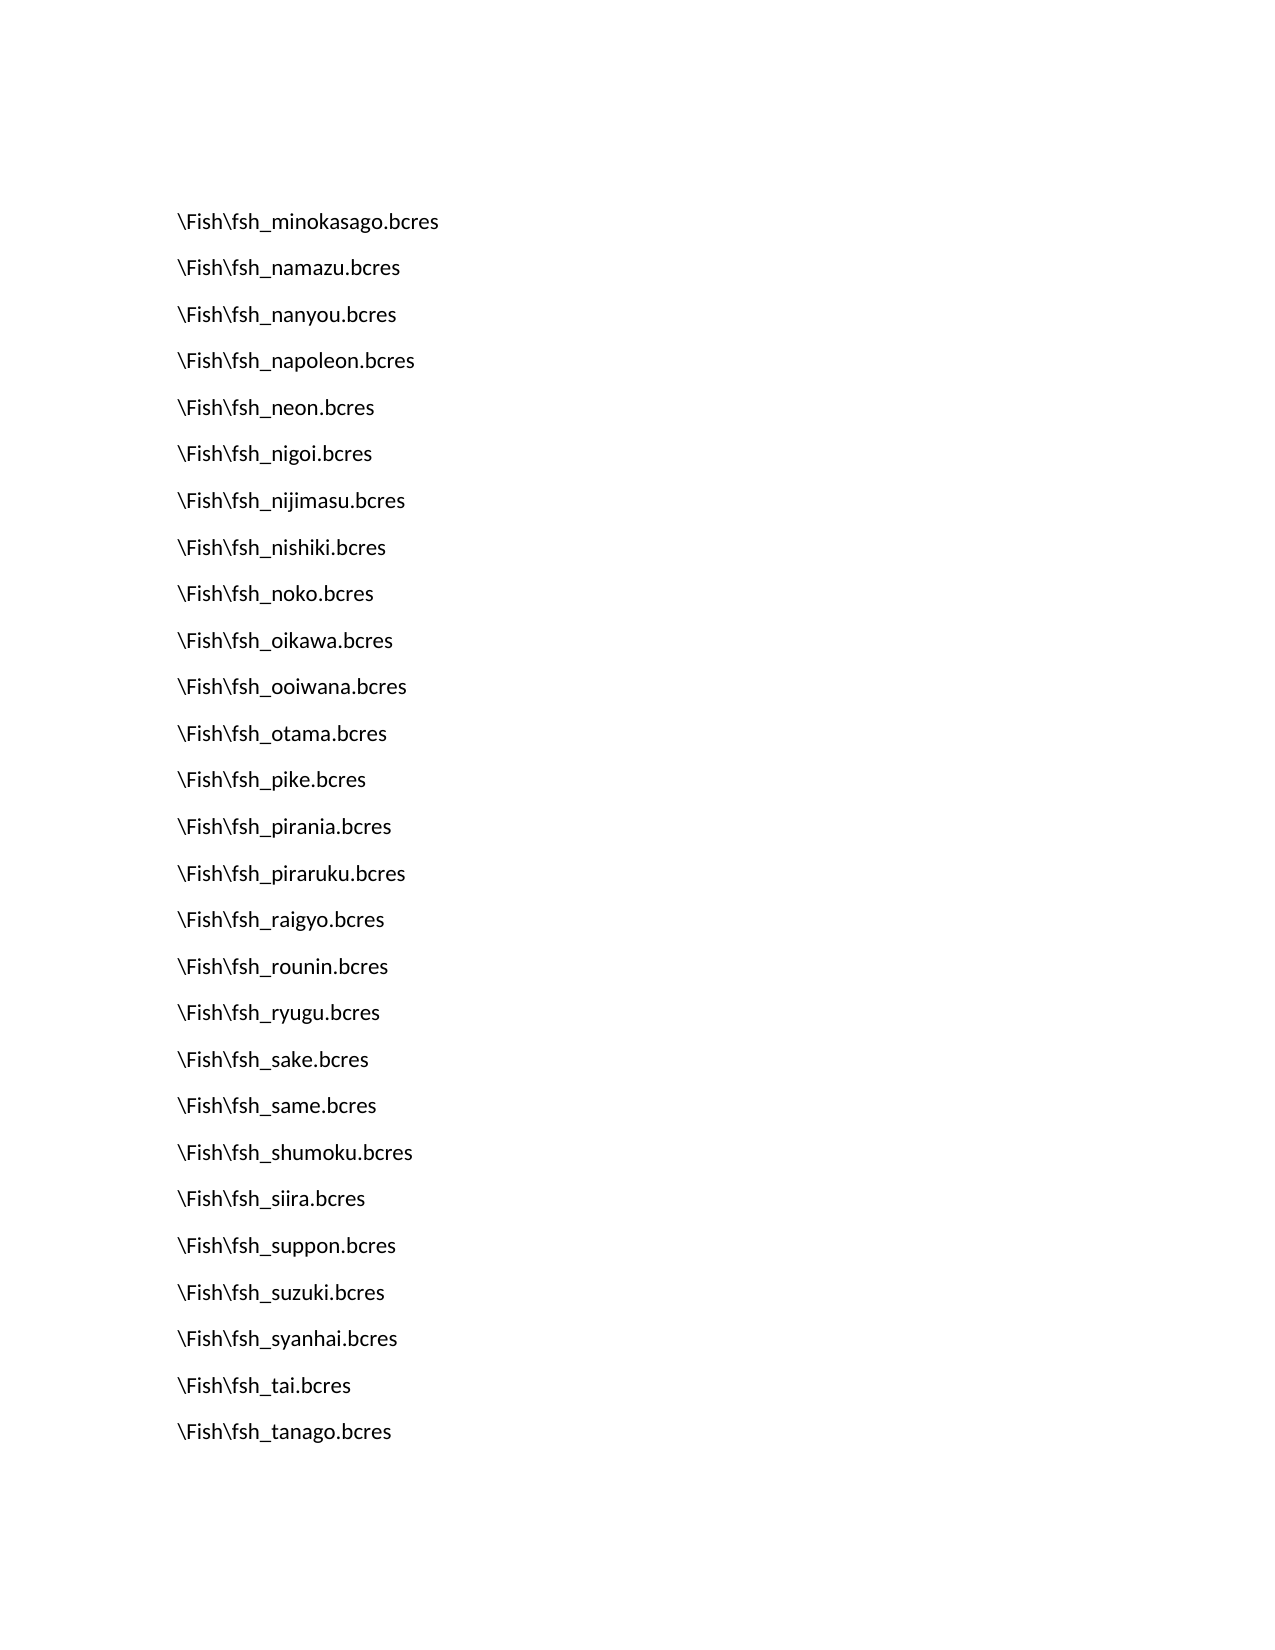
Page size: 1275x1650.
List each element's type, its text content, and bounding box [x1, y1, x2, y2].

text \Fish\fsh_rounin.bcres [177, 952, 1098, 980]
text \Fish\fsh_suppon.bcres [177, 1231, 1098, 1259]
text \Fish\fsh_ooiwana.bcres [177, 672, 1098, 700]
text \Fish\fsh_tai.bcres [177, 1371, 1098, 1399]
text \Fish\fsh_sake.bcres [177, 1045, 1098, 1073]
text \Fish\fsh_pirania.bcres [177, 812, 1098, 840]
text \Fish\fsh_same.bcres [177, 1091, 1098, 1119]
text \Fish\fsh_napoleon.bcres [177, 346, 1098, 374]
text \Fish\fsh_tanago.bcres [177, 1417, 1098, 1445]
text \Fish\fsh_siira.bcres [177, 1184, 1098, 1213]
text \Fish\fsh_raigyo.bcres [177, 905, 1098, 933]
text \Fish\fsh_nanyou.bcres [177, 300, 1098, 328]
text \Fish\fsh_suzuki.bcres [177, 1278, 1098, 1306]
text \Fish\fsh_nijimasu.bcres [177, 486, 1098, 514]
text \Fish\fsh_pike.bcres [177, 766, 1098, 793]
text \Fish\fsh_namazu.bcres [177, 253, 1098, 281]
text \Fish\fsh_shumoku.bcres [177, 1138, 1098, 1166]
text \Fish\fsh_minokasago.bcres [177, 207, 1098, 235]
text \Fish\fsh_oikawa.bcres [177, 626, 1098, 654]
text \Fish\fsh_otama.bcres [177, 719, 1098, 747]
text \Fish\fsh_noko.bcres [177, 579, 1098, 607]
text \Fish\fsh_nigoi.bcres [177, 439, 1098, 468]
text \Fish\fsh_nishiki.bcres [177, 533, 1098, 561]
text \Fish\fsh_piraruku.bcres [177, 859, 1098, 887]
text \Fish\fsh_neon.bcres [177, 393, 1098, 421]
text \Fish\fsh_ryugu.bcres [177, 998, 1098, 1026]
text \Fish\fsh_syanhai.bcres [177, 1324, 1098, 1352]
